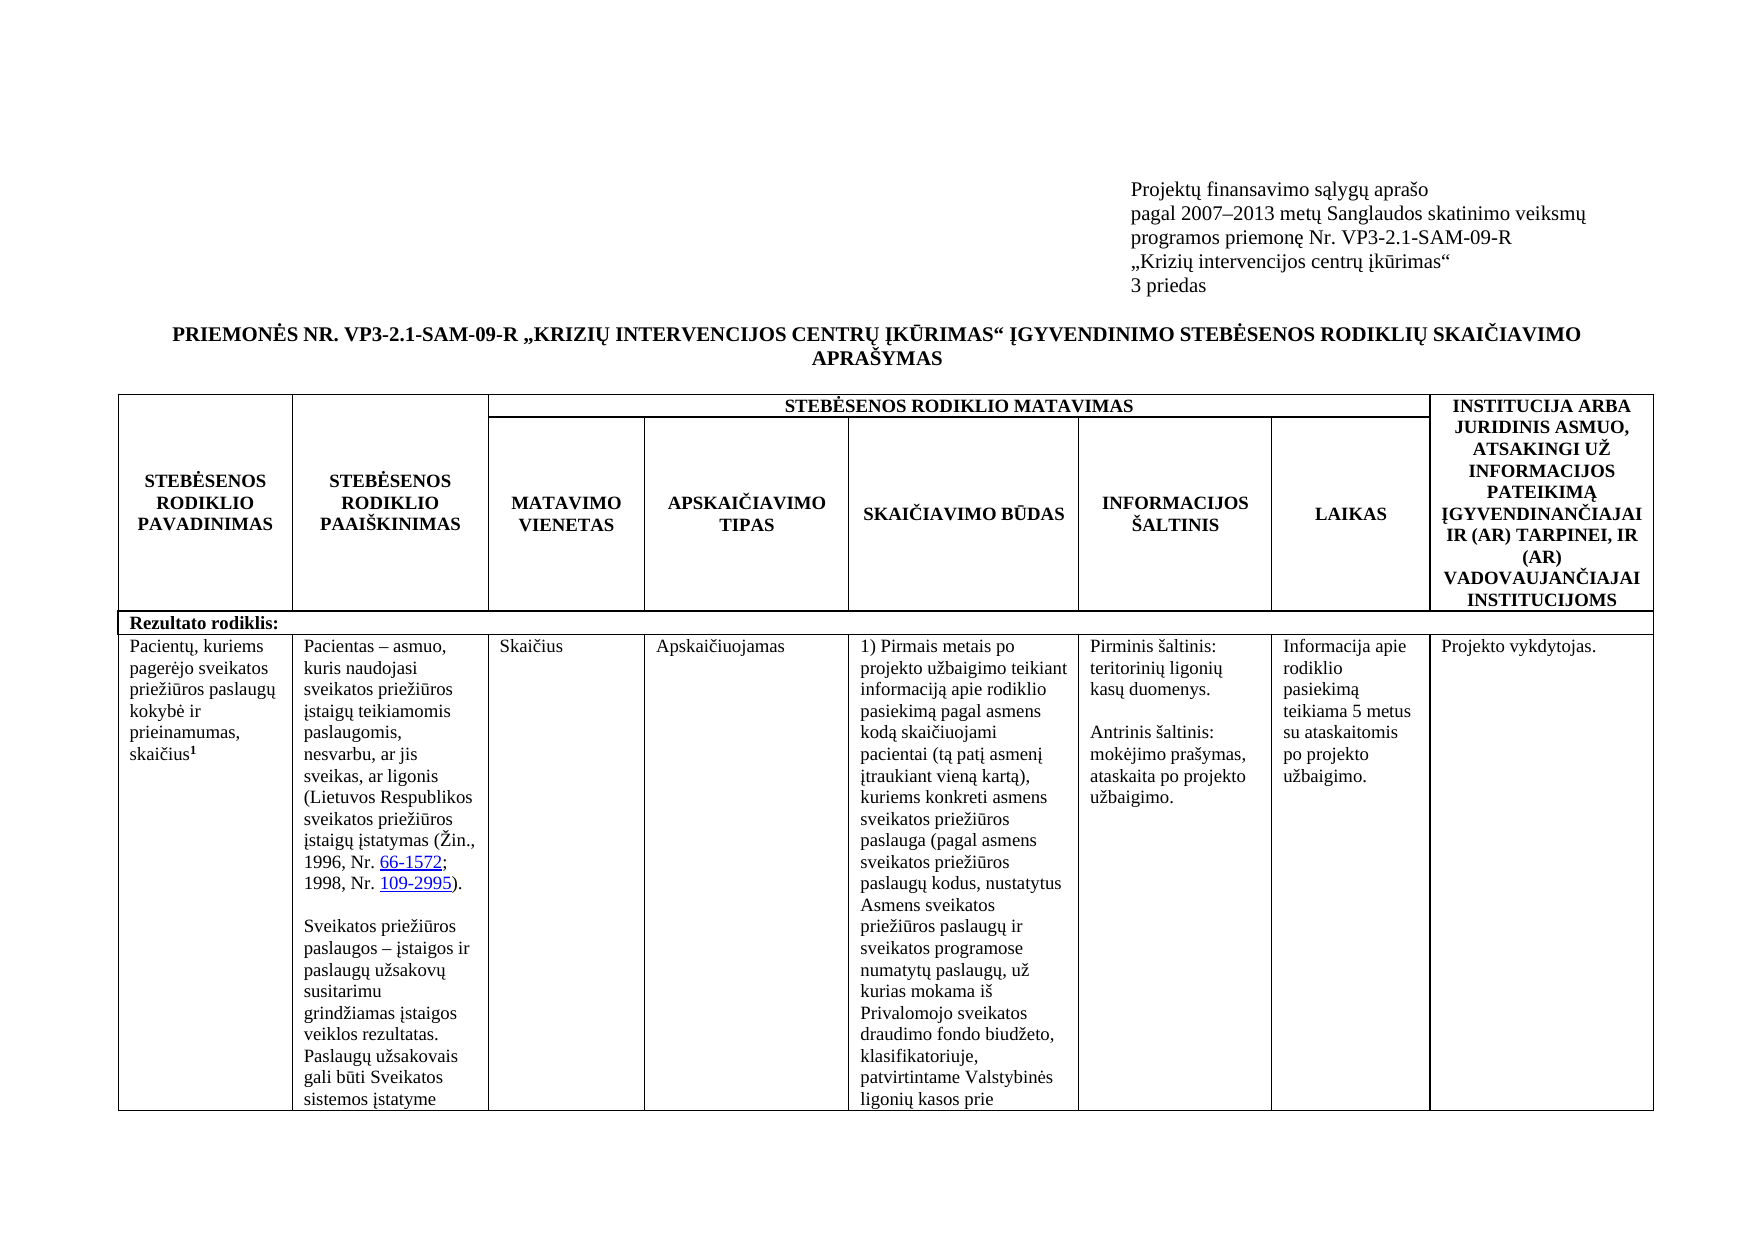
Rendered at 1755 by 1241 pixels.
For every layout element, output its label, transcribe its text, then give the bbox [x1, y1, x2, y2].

table_cell Pacientų, kuriems pagerėjo sveikatos priežiūros paslaugų kokybė ir prieinamumas, skaičius1 [119, 635, 292, 1109]
table_cell [1272, 612, 1430, 633]
table_header STEBĖSENOS RODIKLIO MATAVIMAS [489, 395, 1429, 416]
table_cell Rezultato rodiklis: [119, 612, 292, 633]
table_cell Projekto vykdytojas. [1431, 635, 1653, 1109]
table_cell 1) Pirmais metais po projekto užbaigimo teikiant informaciją apie rodiklio pasiekimą pagal asmens kodą skaičiuojami pacientai (tą patį asmenį įtraukiant vieną kartą), kuriems konkreti asmens sveikatos priežiūros paslauga (pagal asmens sveikatos priežiūros paslaugų kodus, nustatytus Asmens sveikatos priežiūros paslaugų ir sveikatos programose numatytų paslaugų, už kurias mokama iš Privalomojo sveikatos draudimo fondo biudžeto, klasifikatoriuje, patvirtintame Valstybinės ligonių kasos prie [849, 635, 1078, 1109]
table_header STEBĖSENOS RODIKLIO PAVADINIMAS [119, 395, 292, 610]
text 3 priedas [1131, 273, 1636, 297]
text PRIEMONĖS NR. VP3-2.1-SAM-09-R „KRIZIŲ INTERVENCIJOS CENTRŲ ĮKŪRIMAS“ ĮGYVENDINIMO STEBĖSENOS RODIKLIŲ SKAIČIAVIMO APRAŠYMAS [118, 322, 1636, 370]
text pagal 2007–2013 metų Sanglaudos skatinimo veiksmų [1131, 201, 1636, 225]
table_header INSTITUCIJA ARBA JURIDINIS ASMUO, ATSAKINGI UŽ INFORMACIJOS PATEIKIMĄ ĮGYVENDINANČIAJAI IR (AR) TARPINEI, IR (AR) VADOVAUJANČIAJAI INSTITUCIJOMS [1431, 395, 1653, 610]
table_cell SKAIČIAVIMO BŪDAS [849, 418, 1078, 610]
text programos priemonę Nr. VP3-2.1-SAM-09-R [1131, 225, 1636, 249]
table_cell [488, 612, 644, 633]
table_cell LAIKAS [1272, 418, 1429, 610]
table_cell Informacija apie rodiklio pasiekimą teikiama 5 metus su ataskaitomis po projekto užbaigimo. [1272, 635, 1429, 1109]
table_cell [645, 612, 849, 633]
table_cell [1430, 612, 1653, 633]
table_cell Apskaičiuojamas [645, 635, 848, 1109]
text „Krizių intervencijos centrų įkūrimas“ [1131, 249, 1636, 273]
table_cell APSKAIČIAVIMO TIPAS [645, 418, 848, 610]
text Projektų finansavimo sąlygų aprašo [1131, 177, 1636, 201]
table_cell Pirminis šaltinis: teritorinių ligonių kasų duomenys. Antrinis šaltinis: mokėjimo prašymas, ataskaita po projekto užbaigimo. [1079, 635, 1271, 1109]
table_cell Skaičius [489, 635, 644, 1109]
table_cell INFORMACIJOS ŠALTINIS [1079, 418, 1271, 610]
table_cell MATAVIMO VIENETAS [489, 418, 644, 610]
table_cell Pacientas – asmuo, kuris naudojasi sveikatos priežiūros įstaigų teikiamomis paslaugomis, nesvarbu, ar jis sveikas, ar ligonis (Lietuvos Respublikos sveikatos priežiūros įstaigų įstatymas (Žin., 1996, Nr. 66-1572; 1998, Nr. 109-2995). Sveikatos priežiūros paslaugos – įstaigos ir paslaugų užsakovų susitarimu grindžiamas įstaigos veiklos rezultatas. Paslaugų užsakovais gali būti Sveikatos sistemos įstatyme [293, 635, 488, 1109]
table_cell [849, 612, 1079, 633]
table_cell [1079, 612, 1272, 633]
table_cell [292, 612, 488, 633]
table_header STEBĖSENOS RODIKLIO PAAIŠKINIMAS [293, 395, 488, 610]
